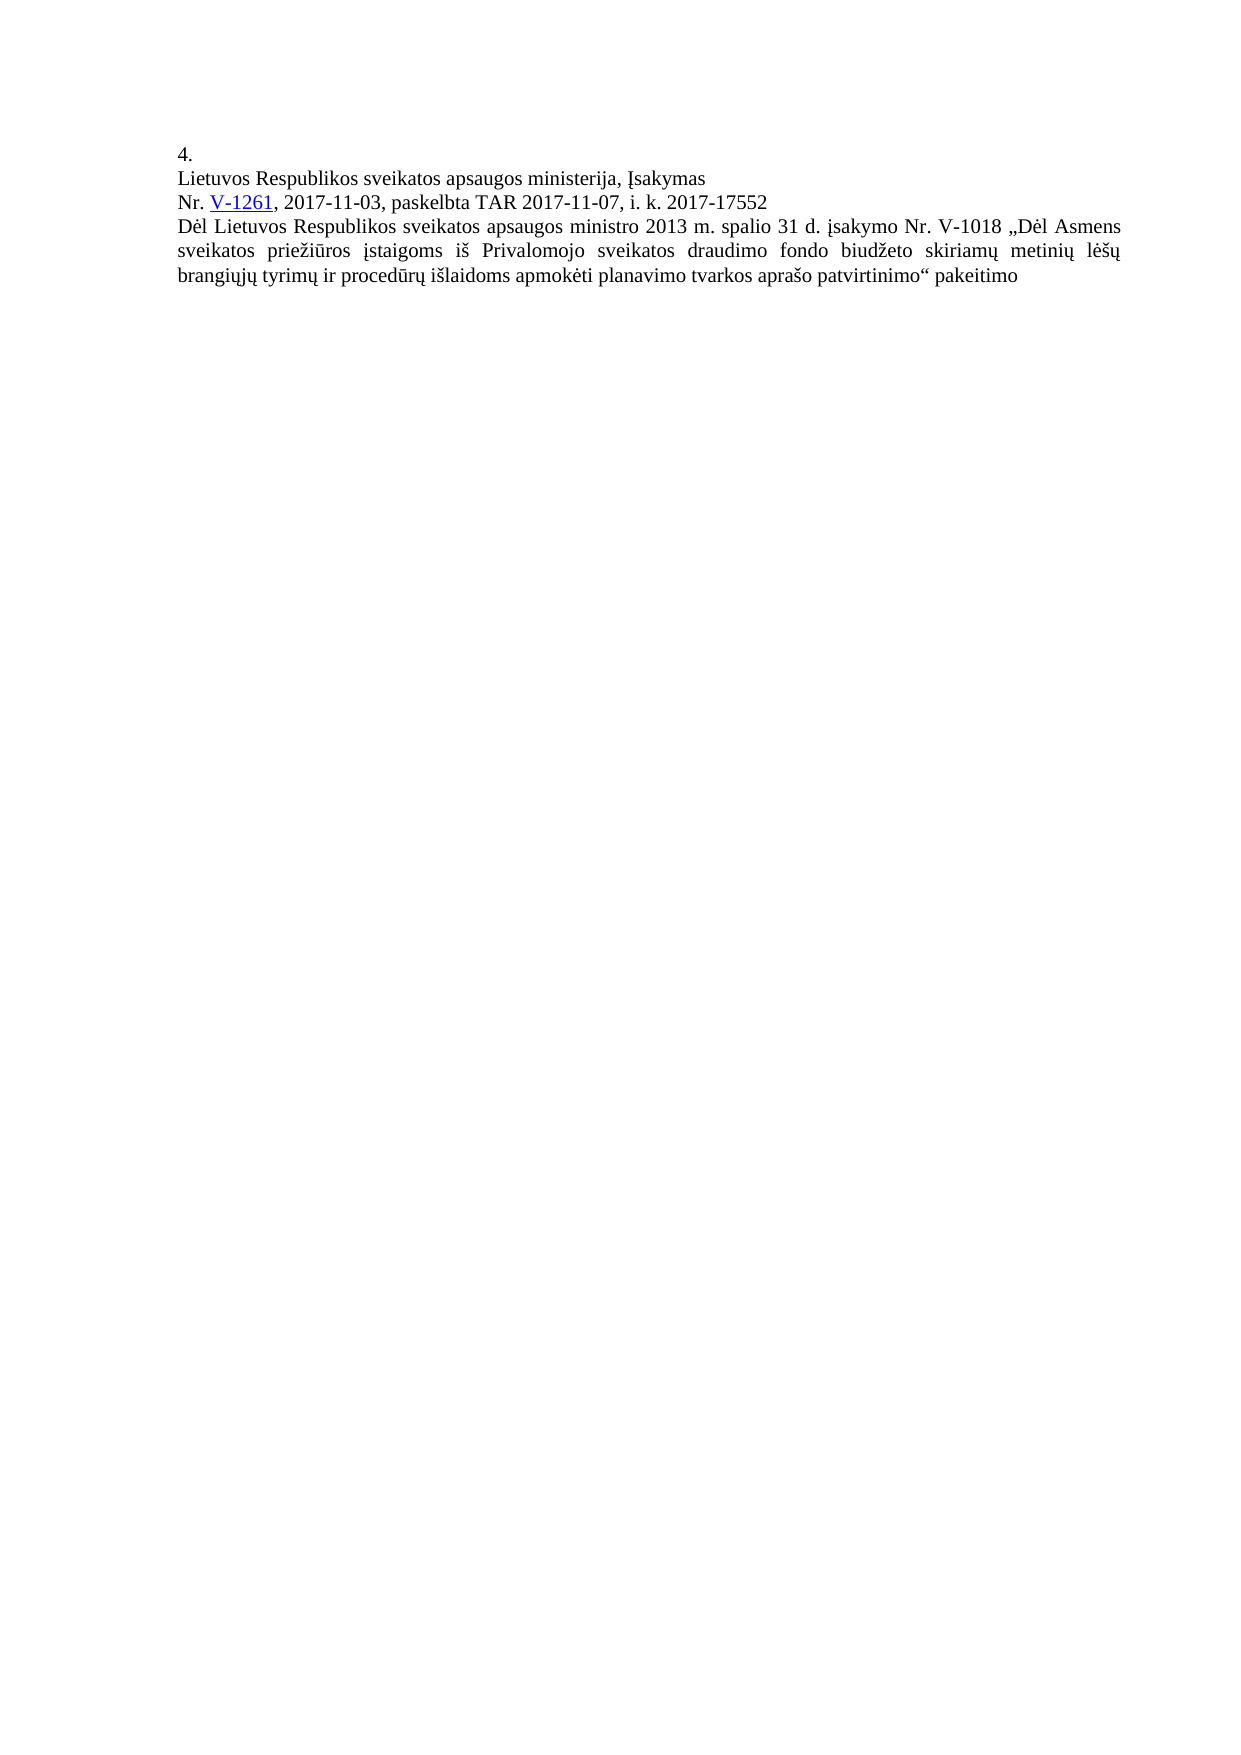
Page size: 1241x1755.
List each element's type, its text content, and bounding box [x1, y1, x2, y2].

text Dėl Lietuvos Respublikos sveikatos apsaugos ministro 2013 m. spalio 31 d. įsakymo Nr. V-1018 „Dėl Asmens sveikatos priežiūros įstaigoms iš Privalomojo sveikatos draudimo fondo biudžeto skiriamų metinių lėšų brangiųjų tyrimų ir procedūrų išlaidoms apmokėti planavimo tvarkos aprašo patvirtinimo“ pakeitimo [177, 214, 1122, 287]
text 4. [177, 142, 1122, 166]
text Nr. V-1261, 2017-11-03, paskelbta TAR 2017-11-07, i. k. 2017-17552 [177, 190, 1122, 214]
text Lietuvos Respublikos sveikatos apsaugos ministerija, Įsakymas [177, 166, 1122, 190]
